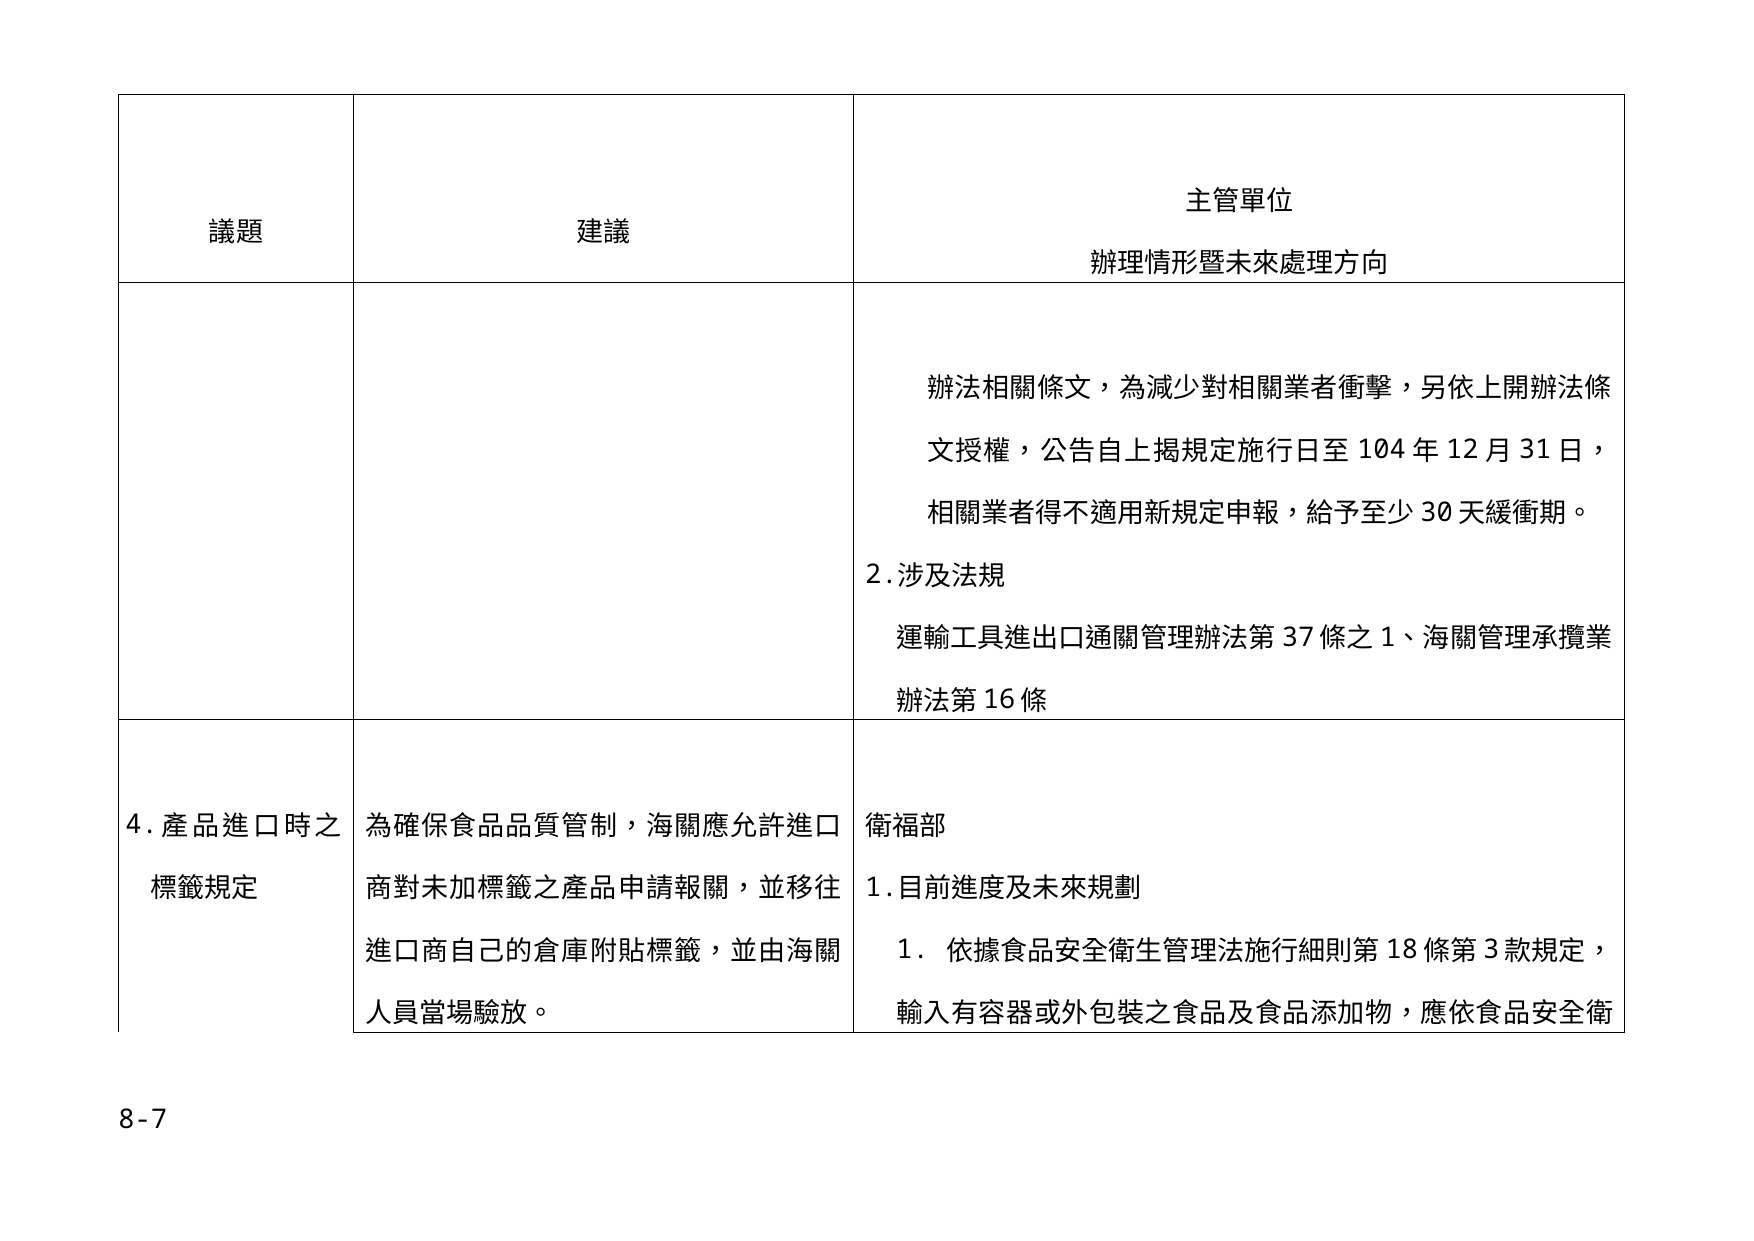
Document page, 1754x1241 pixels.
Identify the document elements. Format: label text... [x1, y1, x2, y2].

table_header 建議 [354, 95, 853, 282]
table_header 主管單位 辦理情形暨未來處理方向 [854, 95, 1624, 282]
table_cell 衛福部 1.目前進度及未來規劃 1. 依據食品安全衛生管理法施行細則第18條第3款規定，輸入有容器或外包裝之食品及食品添加物，應依食品安全衛 [854, 720, 1624, 1032]
table_cell [354, 283, 853, 719]
table_cell 辦法相關條文，為減少對相關業者衝擊，另依上開辦法條文授權，公告自上揭規定施行日至104年12月31日，相關業者得不適用新規定申報，給予至少30天緩衝期。 2.涉及法規 運輸工具進出口通關管理辦法第37條之1、海關管理承攬業辦法第16條 [854, 283, 1624, 719]
table_cell 為確保食品品質管制，海關應允許進口商對未加標籤之產品申請報關，並移往進口商自己的倉庫附貼標籤，並由海關人員當場驗放。 [354, 720, 853, 1032]
table_cell [119, 283, 353, 719]
table_header 議題 [119, 95, 353, 282]
table_cell 4.產品進口時之標籤規定 [119, 720, 353, 1032]
